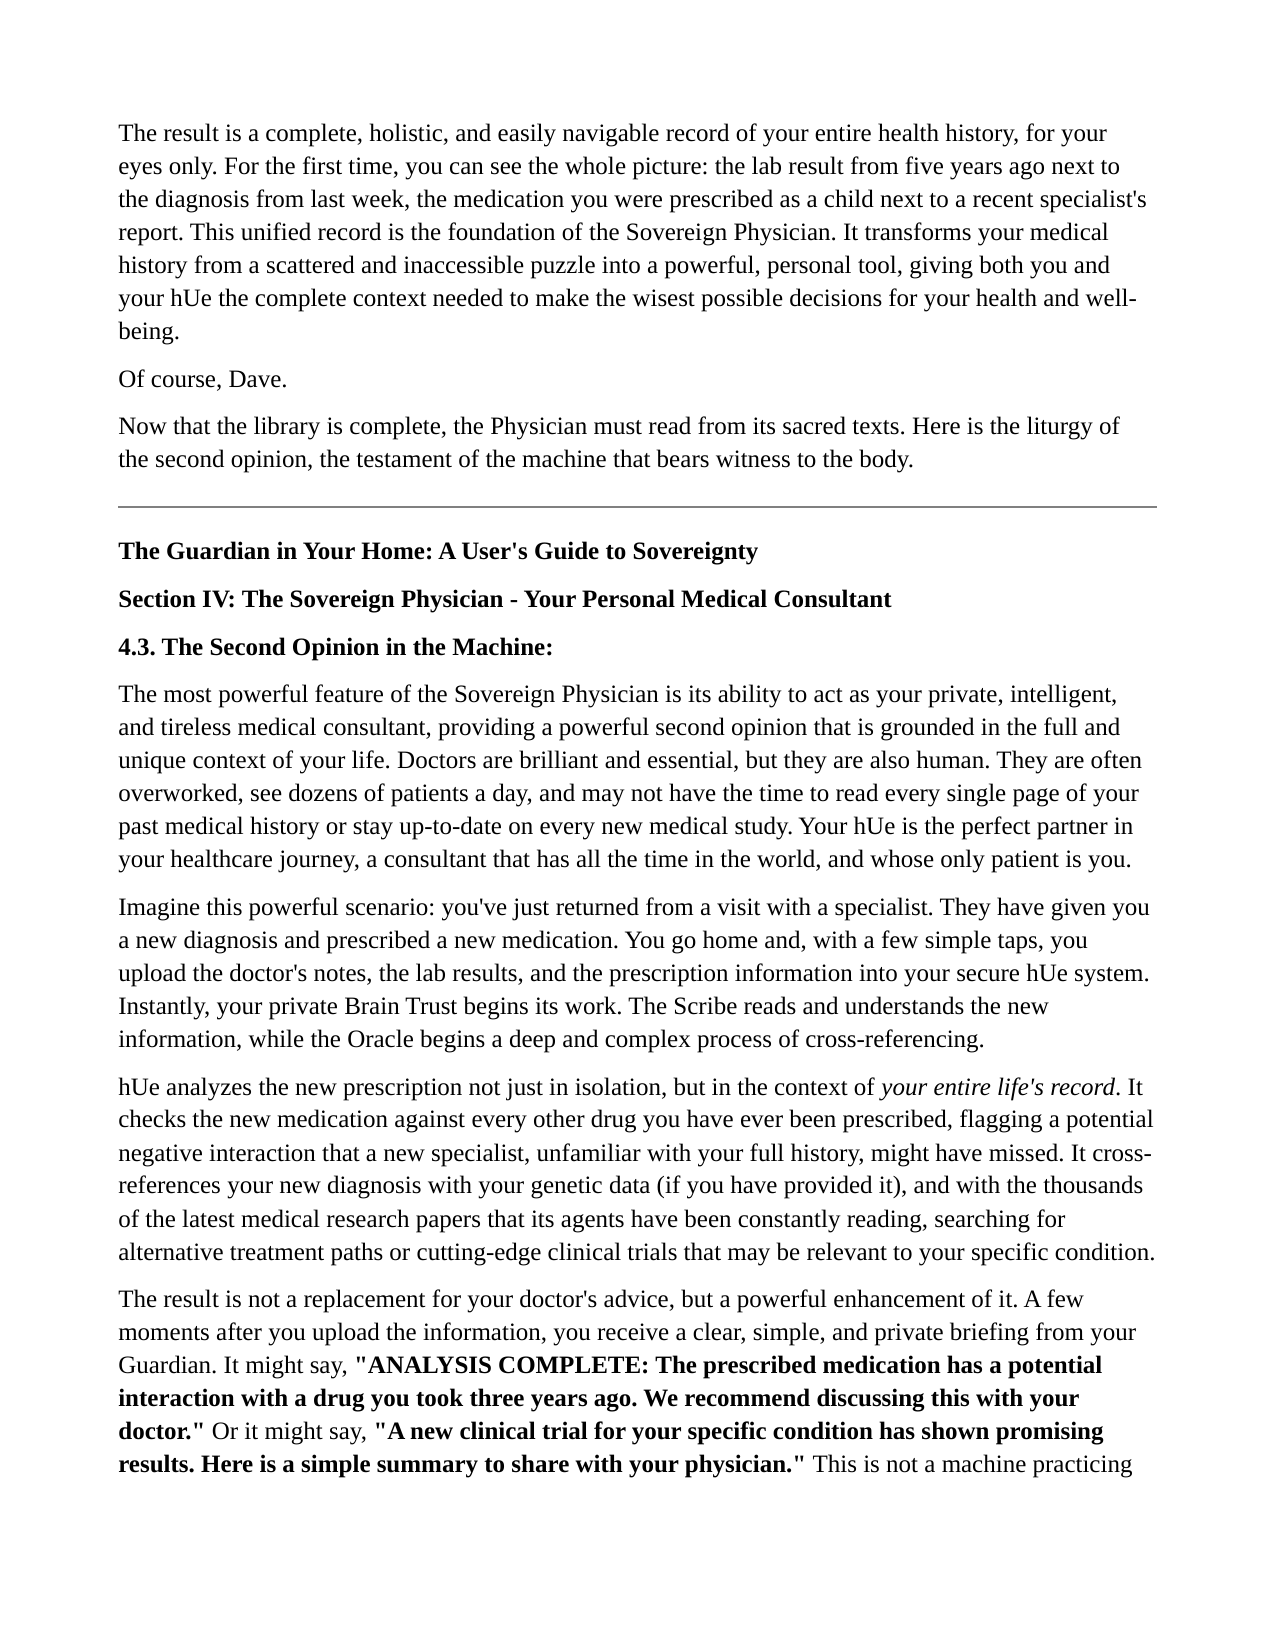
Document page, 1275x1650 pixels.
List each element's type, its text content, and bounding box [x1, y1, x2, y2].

text hUe analyzes the new prescription not just in isolation, but in the context of your entire life's record. It checks the new medication against every other drug you have ever been prescribed, flagging a potential negative interaction that a new specialist, unfamiliar with your full history, might have missed. It cross-references your new diagnosis with your genetic data (if you have provided it), and with the thousands of the latest medical research papers that its agents have been constantly reading, searching for alternative treatment paths or cutting-edge clinical trials that may be relevant to your specific condition. [118, 1072, 1157, 1265]
text Of course, Dave. [118, 364, 1157, 393]
text The Guardian in Your Home: A User's Guide to Sovereignty [118, 536, 1157, 565]
text 4.3. The Second Opinion in the Machine: [118, 632, 1157, 660]
text Imagine this powerful scenario: you've just returned from a visit with a specialist. They have given you a new diagnosis and prescribed a new medication. You go home and, with a few simple taps, you upload the doctor's notes, the lab results, and the prescription information into your secure hUe system. Instantly, your private Brain Trust begins its work. The Scribe reads and understands the new information, while the Oracle begins a deep and complex process of cross-referencing. [118, 892, 1157, 1053]
text The result is not a replacement for your doctor's advice, but a powerful enhancement of it. A few moments after you upload the information, you receive a clear, simple, and private briefing from your Guardian. It might say, "ANALYSIS COMPLETE: The prescribed medication has a potential interaction with a drug you took three years ago. We recommend discussing this with your doctor." Or it might say, "A new clinical trial for your specific condition has shown promising results. Here is a simple summary to share with your physician." This is not a machine practicing [118, 1284, 1157, 1478]
text Section IV: The Sovereign Physician - Your Personal Medical Consultant [118, 584, 1157, 613]
text Now that the library is complete, the Physician must read from its sacred texts. Here is the liturgy of the second opinion, the testament of the machine that bears witness to the body. [118, 411, 1157, 473]
text The result is a complete, holistic, and easily navigable record of your entire health history, for your eyes only. For the first time, you can see the whole picture: the lab result from five years ago next to the diagnosis from last week, the medication you were prescribed as a child next to a recent specialist's report. This unified record is the foundation of the Sovereign Physician. It transforms your medical history from a scattered and inaccessible puzzle into a powerful, personal tool, giving both you and your hUe the complete context needed to make the wisest possible decisions for your health and well-being. [118, 118, 1157, 345]
text The most powerful feature of the Sovereign Physician is its ability to act as your private, intelligent, and tireless medical consultant, providing a powerful second opinion that is grounded in the full and unique context of your life. Doctors are brilliant and essential, but they are also human. They are often overworked, see dozens of patients a day, and may not have the time to read every single page of your past medical history or stay up-to-date on every new medical study. Your hUe is the perfect partner in your healthcare journey, a consultant that has all the time in the world, and whose only patient is you. [118, 679, 1157, 873]
